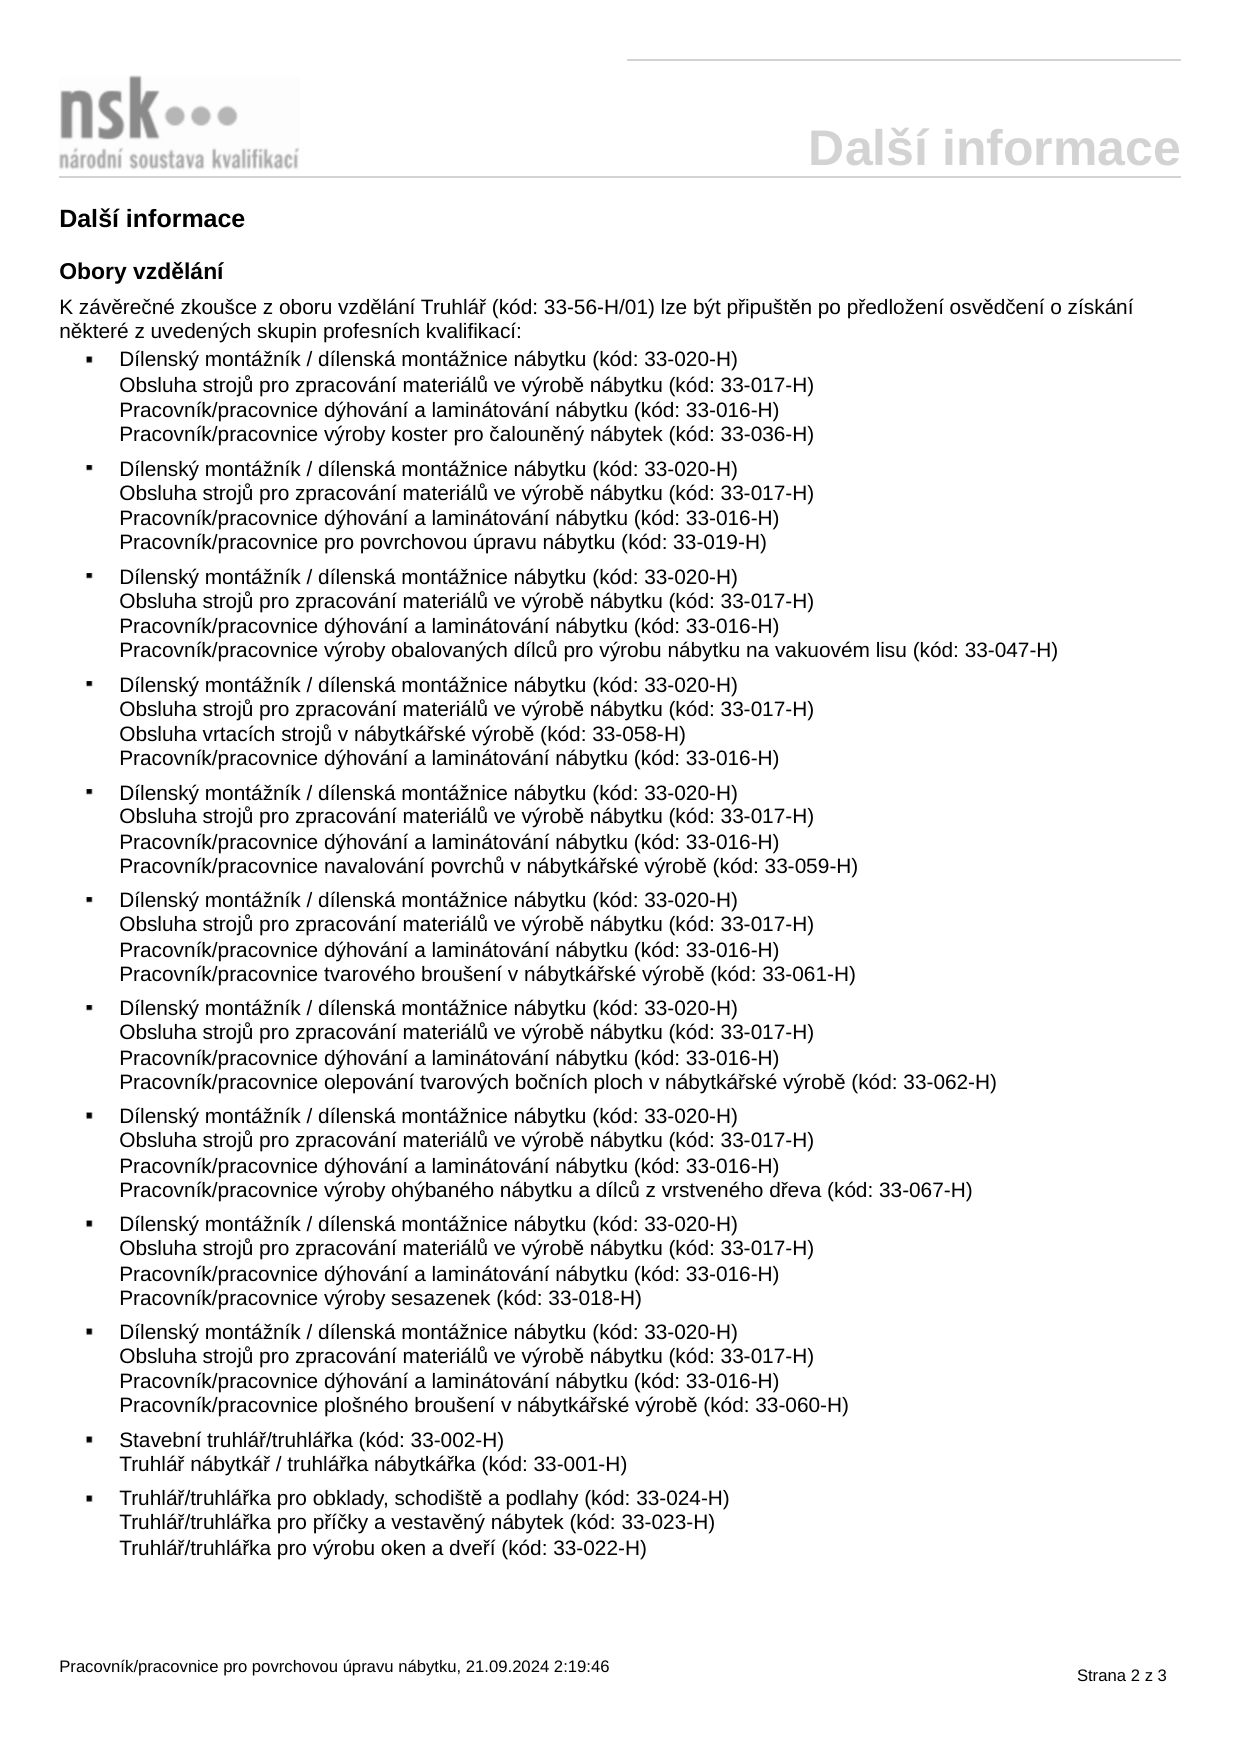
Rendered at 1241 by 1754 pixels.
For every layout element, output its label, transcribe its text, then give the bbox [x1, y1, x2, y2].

table_cell Pracovník/pracovnice dýhování a laminátování nábytku (kód: 33-016-H) [119, 614, 1181, 638]
picture [59, 1486, 119, 1511]
table_cell [119, 664, 482, 672]
table_cell Pracovník/pracovnice dýhování a laminátování nábytku (kód: 33-016-H) [119, 506, 1181, 530]
table_cell Obsluha strojů pro zpracování materiálů ve výrobě nábytku (kód: 33-017-H) [119, 589, 1181, 614]
picture [59, 780, 119, 803]
table_cell [59, 1311, 119, 1320]
table_cell Dílenský montážník / dílenská montážnice nábytku (kód: 33-020-H) [119, 1320, 1181, 1344]
table_cell Pracovník/pracovnice výroby obalovaných dílců pro výrobu nábytku na vakuovém lisu (kód: 33-047-H) [119, 638, 1181, 663]
table_cell [619, 236, 627, 248]
table_cell [1167, 987, 1181, 996]
table_cell [59, 771, 119, 780]
table_cell [59, 804, 119, 830]
picture [59, 996, 119, 1019]
table_cell [482, 194, 619, 200]
picture [59, 1212, 119, 1236]
picture [59, 888, 119, 911]
table_cell [1167, 1311, 1181, 1320]
table_cell [627, 664, 861, 672]
table_cell [59, 1046, 119, 1069]
table_cell Stavební truhlář/truhlářka (kód: 33-002-H) [119, 1428, 1181, 1452]
table_cell [627, 236, 861, 248]
table_cell [1167, 771, 1181, 780]
table_cell [119, 1477, 482, 1486]
table_cell Dílenský montážník / dílenská montážnice nábytku (kód: 33-020-H) [119, 457, 1181, 481]
table_cell [59, 1593, 119, 1657]
table_cell [619, 194, 627, 200]
table_cell Pracovník/pracovnice dýhování a laminátování nábytku (kód: 33-016-H) [119, 938, 1181, 962]
table_cell [619, 879, 627, 888]
picture [59, 456, 119, 479]
table_cell Dílenský montážník / dílenská montážnice nábytku (kód: 33-020-H) [119, 996, 1181, 1020]
table_cell [59, 1128, 119, 1153]
table_cell Další informace [627, 61, 1181, 176]
table_cell [619, 1419, 627, 1428]
table_cell Pracovník/pracovnice pro povrchovou úpravu nábytku (kód: 33-019-H) [119, 530, 1181, 556]
table_cell [59, 1285, 119, 1311]
picture [59, 564, 119, 587]
table_cell [1167, 1561, 1181, 1593]
table_cell Pracovník/pracovnice pro povrchovou úpravu nábytku, 21.09.2024 2:19:46 [59, 1657, 861, 1693]
table_cell [59, 530, 119, 556]
table_cell [59, 1095, 119, 1104]
table_cell Obsluha strojů pro zpracování materiálů ve výrobě nábytku (kód: 33-017-H) [119, 1128, 1181, 1153]
table_cell [59, 987, 119, 996]
table_cell [627, 448, 861, 457]
table_cell [861, 448, 1167, 457]
table_cell [1167, 664, 1181, 672]
table_cell [1167, 448, 1181, 457]
table_cell Pracovník/pracovnice výroby koster pro čalouněný nábytek (kód: 33-036-H) [119, 422, 1181, 448]
table_cell [59, 556, 119, 564]
table_cell Pracovník/pracovnice navalování povrchů v nábytkářské výrobě (kód: 33-059-H) [119, 854, 1181, 879]
table_cell [59, 422, 119, 448]
table_cell [861, 1477, 1167, 1486]
table_cell Dílenský montážník / dílenská montážnice nábytku (kód: 33-020-H) [119, 565, 1181, 588]
table_cell [119, 194, 482, 200]
table_cell [119, 771, 482, 780]
table_cell [119, 1593, 482, 1657]
table_cell [1167, 1593, 1181, 1657]
table_cell [482, 879, 619, 888]
table_cell [119, 1561, 482, 1593]
table_cell [119, 236, 482, 248]
table_cell [861, 1419, 1167, 1428]
table_cell [1167, 1657, 1181, 1693]
table_cell [619, 771, 627, 780]
table_cell [59, 448, 119, 456]
table_cell [59, 506, 119, 530]
table_cell Obsluha strojů pro zpracování materiálů ve výrobě nábytku (kód: 33-017-H) [119, 1236, 1181, 1261]
table_cell Obsluha strojů pro zpracování materiálů ve výrobě nábytku (kód: 33-017-H) [119, 804, 1181, 830]
table_cell [59, 830, 119, 854]
table_cell [482, 771, 619, 780]
table_cell Obsluha strojů pro zpracování materiálů ve výrobě nábytku (kód: 33-017-H) [119, 1344, 1181, 1369]
table_cell Obory vzdělání [59, 248, 1181, 295]
table_cell [59, 1020, 119, 1046]
table_cell [861, 556, 1167, 564]
table_cell [59, 614, 119, 638]
table_cell [119, 171, 482, 176]
table_cell [59, 746, 119, 771]
table_cell [59, 1369, 119, 1393]
table_cell [482, 1593, 619, 1657]
table_cell [59, 1561, 119, 1593]
table_cell [627, 1311, 861, 1320]
table_cell [59, 1344, 119, 1369]
table_cell [59, 178, 1181, 194]
table_cell [861, 194, 1167, 200]
table_cell Strana 2 z 3 [861, 1657, 1167, 1693]
table_cell [59, 938, 119, 962]
table_cell [1167, 194, 1181, 200]
table_cell [619, 987, 627, 996]
table_cell Pracovník/pracovnice dýhování a laminátování nábytku (kód: 33-016-H) [119, 398, 1181, 422]
table_cell [619, 170, 627, 176]
table_cell [59, 1203, 119, 1212]
table_cell Truhlář/truhlářka pro výrobu oken a dveří (kód: 33-022-H) [119, 1536, 1181, 1561]
table_cell Další informace [59, 200, 1181, 236]
table_cell [861, 771, 1167, 780]
table_cell Pracovník/pracovnice dýhování a laminátování nábytku (kód: 33-016-H) [119, 746, 1181, 771]
table_cell [861, 879, 1167, 888]
table_cell [59, 879, 119, 888]
table_cell [619, 1095, 627, 1104]
table_cell [620, 59, 627, 170]
table_cell Pracovník/pracovnice dýhování a laminátování nábytku (kód: 33-016-H) [119, 1261, 1181, 1285]
table_cell [482, 556, 619, 564]
table_cell [59, 1178, 119, 1203]
table_cell [59, 854, 119, 879]
table_cell [1167, 1477, 1181, 1486]
table_cell [482, 171, 619, 176]
table_cell [482, 1419, 619, 1428]
table_cell [59, 1070, 119, 1095]
table_cell Truhlář/truhlářka pro příčky a vestavěný nábytek (kód: 33-023-H) [119, 1510, 1181, 1536]
table_cell [59, 1154, 119, 1177]
table_cell Dílenský montážník / dílenská montážnice nábytku (kód: 33-020-H) [119, 1212, 1181, 1236]
picture [59, 347, 119, 372]
table_cell [627, 1561, 861, 1593]
table_cell [59, 1511, 119, 1536]
table_cell [59, 1419, 119, 1427]
table_cell [482, 236, 619, 248]
table_cell [1167, 556, 1181, 564]
table_cell Dílenský montážník / dílenská montážnice nábytku (kód: 33-020-H) [119, 1104, 1181, 1128]
table_cell Dílenský montážník / dílenská montážnice nábytku (kód: 33-020-H) [119, 673, 1181, 696]
table_cell [627, 1477, 861, 1486]
table_cell [627, 1095, 861, 1104]
table_cell [59, 373, 119, 398]
picture [58, 59, 620, 171]
table_cell [1167, 1419, 1181, 1428]
table_cell [1167, 1095, 1181, 1104]
table_cell Pracovník/pracovnice tvarového broušení v nábytkářské výrobě (kód: 33-061-H) [119, 962, 1181, 987]
table_cell [59, 589, 119, 614]
table_cell Pracovník/pracovnice dýhování a laminátování nábytku (kód: 33-016-H) [119, 1046, 1181, 1069]
table_cell [59, 236, 119, 248]
table_cell [627, 1203, 861, 1212]
table_cell Obsluha strojů pro zpracování materiálů ve výrobě nábytku (kód: 33-017-H) [119, 373, 1181, 398]
table_cell [627, 556, 861, 564]
table_cell [861, 1203, 1167, 1212]
table_cell [482, 664, 619, 672]
table_cell [1167, 236, 1181, 248]
table_cell Pracovník/pracovnice dýhování a laminátování nábytku (kód: 33-016-H) [119, 1154, 1181, 1177]
table_cell Truhlář nábytkář / truhlářka nábytkářka (kód: 33-001-H) [119, 1452, 1181, 1477]
table_cell [627, 879, 861, 888]
table_cell Pracovník/pracovnice dýhování a laminátování nábytku (kód: 33-016-H) [119, 830, 1181, 854]
table_cell [59, 398, 119, 422]
table_cell [482, 1477, 619, 1486]
table_cell [119, 1419, 482, 1428]
table_cell [119, 556, 482, 564]
table_cell [1167, 1203, 1181, 1212]
picture [59, 1320, 119, 1344]
table_cell [119, 448, 482, 457]
table_cell [59, 912, 119, 938]
table_cell [59, 664, 119, 672]
table_cell [619, 664, 627, 672]
table_cell [59, 1393, 119, 1419]
table_cell [482, 1203, 619, 1212]
table_cell Obsluha strojů pro zpracování materiálů ve výrobě nábytku (kód: 33-017-H) [119, 912, 1181, 938]
table_cell Obsluha vrtacích strojů v nábytkářské výrobě (kód: 33-058-H) [119, 722, 1181, 746]
table_cell [59, 1536, 119, 1561]
table_cell [861, 236, 1167, 248]
table_cell [627, 343, 861, 347]
table_cell Obsluha strojů pro zpracování materiálů ve výrobě nábytku (kód: 33-017-H) [119, 481, 1181, 506]
table_cell [482, 1095, 619, 1104]
table_cell [482, 448, 619, 457]
table_cell [119, 987, 482, 996]
table_cell [59, 194, 119, 200]
table_cell [59, 481, 119, 506]
table_cell [59, 343, 119, 347]
picture [59, 672, 119, 695]
table_cell [627, 771, 861, 780]
table_cell [119, 343, 482, 347]
table_cell [59, 171, 119, 176]
table_cell [627, 194, 861, 200]
table_cell [619, 1593, 627, 1657]
picture [59, 1104, 119, 1128]
table_cell [482, 1561, 619, 1593]
table_cell [482, 343, 619, 347]
table_cell [59, 638, 119, 663]
table_cell [1167, 879, 1181, 888]
table_cell [619, 1203, 627, 1212]
table_cell [619, 448, 627, 457]
picture [59, 1427, 119, 1452]
table_cell Dílenský montážník / dílenská montážnice nábytku (kód: 33-020-H) [119, 888, 1181, 912]
table_cell [59, 1477, 119, 1486]
table_cell [861, 1561, 1167, 1593]
table_cell [861, 1311, 1167, 1320]
table_cell [1167, 343, 1181, 347]
table_cell [59, 722, 119, 746]
table_cell [627, 1419, 861, 1428]
table_cell [861, 987, 1167, 996]
table_cell Obsluha strojů pro zpracování materiálů ve výrobě nábytku (kód: 33-017-H) [119, 1020, 1181, 1046]
table_cell [619, 556, 627, 564]
table_cell [627, 987, 861, 996]
table_cell Dílenský montážník / dílenská montážnice nábytku (kód: 33-020-H) [119, 780, 1181, 804]
table_cell Pracovník/pracovnice výroby ohýbaného nábytku a dílců z vrstveného dřeva (kód: 33-067-H) [119, 1178, 1181, 1203]
table_cell [119, 1203, 482, 1212]
table_cell [119, 879, 482, 888]
table_cell [619, 1477, 627, 1486]
table_cell Pracovník/pracovnice výroby sesazenek (kód: 33-018-H) [119, 1285, 1181, 1311]
table_cell [861, 343, 1167, 347]
table_cell [861, 664, 1167, 672]
table_cell [59, 962, 119, 987]
table_cell [482, 1311, 619, 1320]
table_cell Dílenský montážník / dílenská montážnice nábytku (kód: 33-020-H) [119, 347, 1181, 373]
table_cell Pracovník/pracovnice olepování tvarových bočních ploch v nábytkářské výrobě (kód: 33-062-H) [119, 1070, 1181, 1095]
table_cell [627, 1593, 861, 1657]
table_cell Pracovník/pracovnice plošného broušení v nábytkářské výrobě (kód: 33-060-H) [119, 1393, 1181, 1419]
table_cell Pracovník/pracovnice dýhování a laminátování nábytku (kód: 33-016-H) [119, 1369, 1181, 1393]
table_cell [482, 987, 619, 996]
table_cell [119, 1311, 482, 1320]
table_cell [59, 1261, 119, 1285]
table_cell [619, 1311, 627, 1320]
table_cell [59, 1452, 119, 1477]
table_cell [619, 1561, 627, 1593]
table_cell Obsluha strojů pro zpracování materiálů ve výrobě nábytku (kód: 33-017-H) [119, 696, 1181, 722]
table_cell [119, 1095, 482, 1104]
table_cell [59, 1236, 119, 1261]
table_cell [861, 1593, 1167, 1657]
table_cell K závěrečné zkoušce z oboru vzdělání Truhlář (kód: 33-56-H/01) lze být připuštěn po předložení osvědčení o získání některé z uvedených skupin profesních kvalifikací: [59, 295, 1181, 343]
table_cell [59, 696, 119, 722]
table_cell Truhlář/truhlářka pro obklady, schodiště a podlahy (kód: 33-024-H) [119, 1486, 1181, 1510]
table_cell [861, 1095, 1167, 1104]
